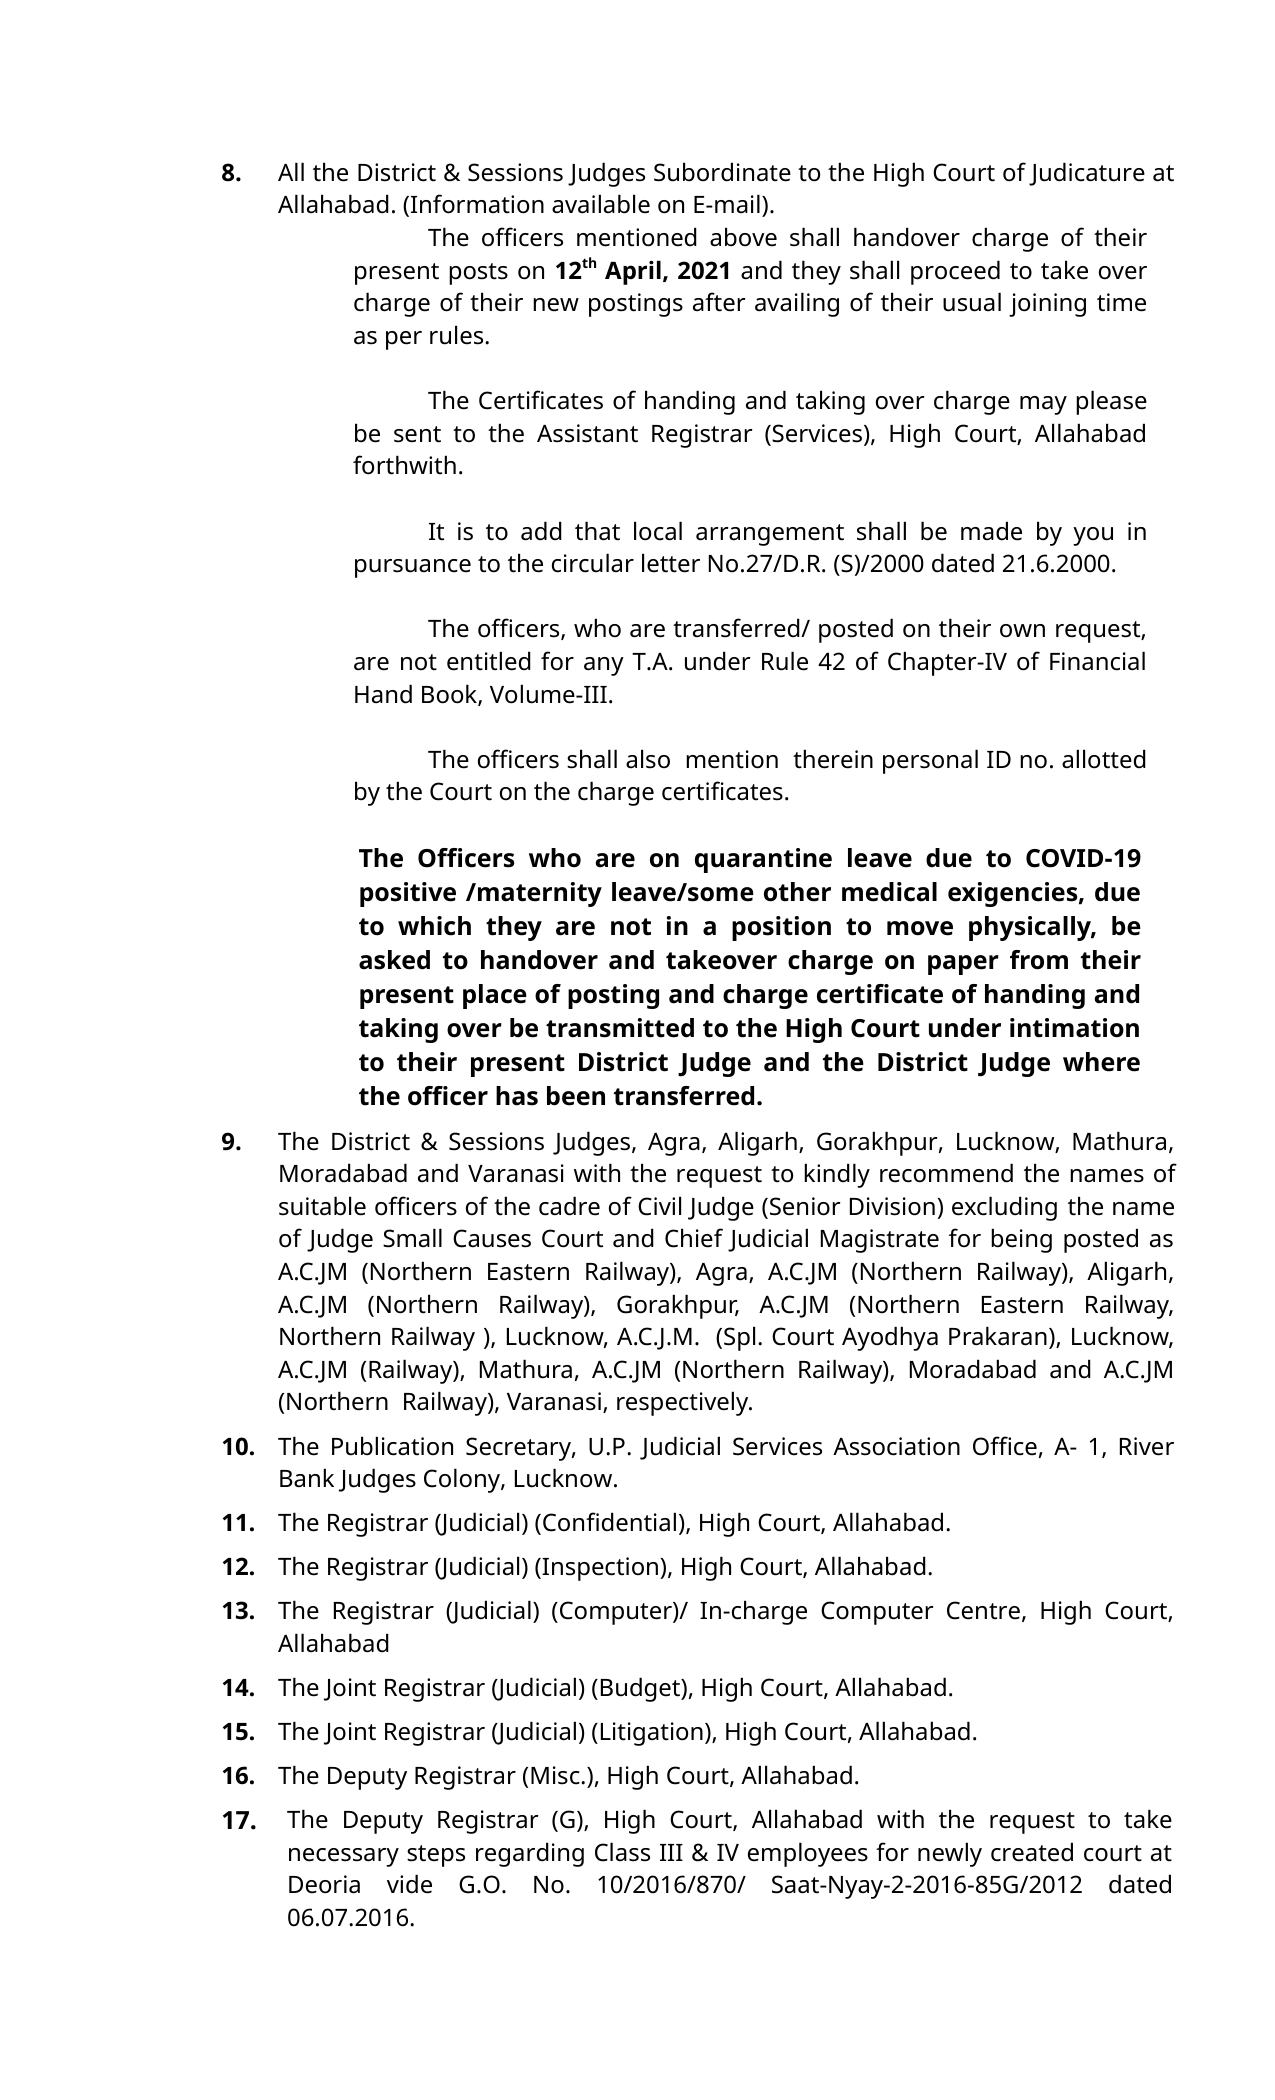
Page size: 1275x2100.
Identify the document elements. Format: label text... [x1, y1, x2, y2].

table_cell [215, 1665, 272, 1709]
table_cell The Joint Registrar (Judicial) (Litigation), High Court, Allahabad. [272, 1709, 1181, 1753]
table_cell [215, 1588, 272, 1665]
table_cell The Deputy Registrar (G), High Court, Allahabad with the request to take necessary steps regarding Class III & IV employees for newly created court at Deoria vide G.O. No. 10/2016/870/ Saat-Nyay-2-2016-85G/2012 dated 06.07.2016. [272, 1797, 1181, 1939]
table_cell [215, 1797, 272, 1939]
table_cell [215, 1119, 272, 1423]
table_cell [215, 150, 272, 1119]
table_cell [215, 1424, 272, 1500]
table_cell The Publication Secretary, U.P. Judicial Services Association Office, A- 1, River Bank Judges Colony, Lucknow. [272, 1424, 1181, 1500]
table_cell The District & Sessions Judges, Agra, Aligarh, Gorakhpur, Lucknow, Mathura, Moradabad and Varanasi with the request to kindly recommend the names of suitable officers of the cadre of Civil Judge (Senior Division) excluding the name of Judge Small Causes Court and Chief Judicial Magistrate for being posted as A.C.JM (Northern Eastern Railway), Agra, A.C.JM (Northern Railway), Aligarh, A.C.JM (Northern Railway), Gorakhpur, A.C.JM (Northern Eastern Railway, Northern Railway ), Lucknow, A.C.J.M. (Spl. Court Ayodhya Prakaran), Lucknow, A.C.JM (Railway), Mathura, A.C.JM (Northern Railway), Moradabad and A.C.JM (Northern Railway), Varanasi, respectively. [272, 1119, 1181, 1423]
table_cell The Registrar (Judicial) (Confidential), High Court, Allahabad. [272, 1500, 1181, 1544]
table_cell [215, 1709, 272, 1753]
table_cell [215, 1544, 272, 1588]
table_cell [215, 1753, 272, 1797]
table_cell The Deputy Registrar (Misc.), High Court, Allahabad. [272, 1753, 1181, 1797]
table_cell [215, 1500, 272, 1544]
table_cell The Registrar (Judicial) (Inspection), High Court, Allahabad. [272, 1544, 1181, 1588]
table_cell All the District & Sessions Judges Subordinate to the High Court of Judicature at Allahabad. (Information available on E-mail). The officers mentioned above shall handover charge of their present posts on 12th April, 2021 and they shall proceed to take over charge of their new postings after availing of their usual joining time as per rules. The Certificates of handing and taking over charge may please be sent to the Assistant Registrar (Services), High Court, Allahabad forthwith. It is to add that local arrangement shall be made by you in pursuance to the circular letter No.27/D.R. (S)/2000 dated 21.6.2000. The officers, who are transferred/ posted on their own request, are not entitled for any T.A. under Rule 42 of Chapter-IV of Financial Hand Book, Volume-III. The officers shall also mention therein personal ID no. allotted by the Court on the charge certificates. The Officers who are on quarantine leave due to COVID-19 positive /maternity leave/some other medical exigencies, due to which they are not in a position to move physically, be asked to handover and takeover charge on paper from their present place of posting and charge certificate of handing and taking over be transmitted to the High Court under intimation to their present District Judge and the District Judge where the officer has been transferred. [272, 150, 1181, 1119]
table_cell The Registrar (Judicial) (Computer)/ In-charge Computer Centre, High Court, Allahabad [272, 1588, 1181, 1665]
table_cell The Joint Registrar (Judicial) (Budget), High Court, Allahabad. [272, 1665, 1181, 1709]
